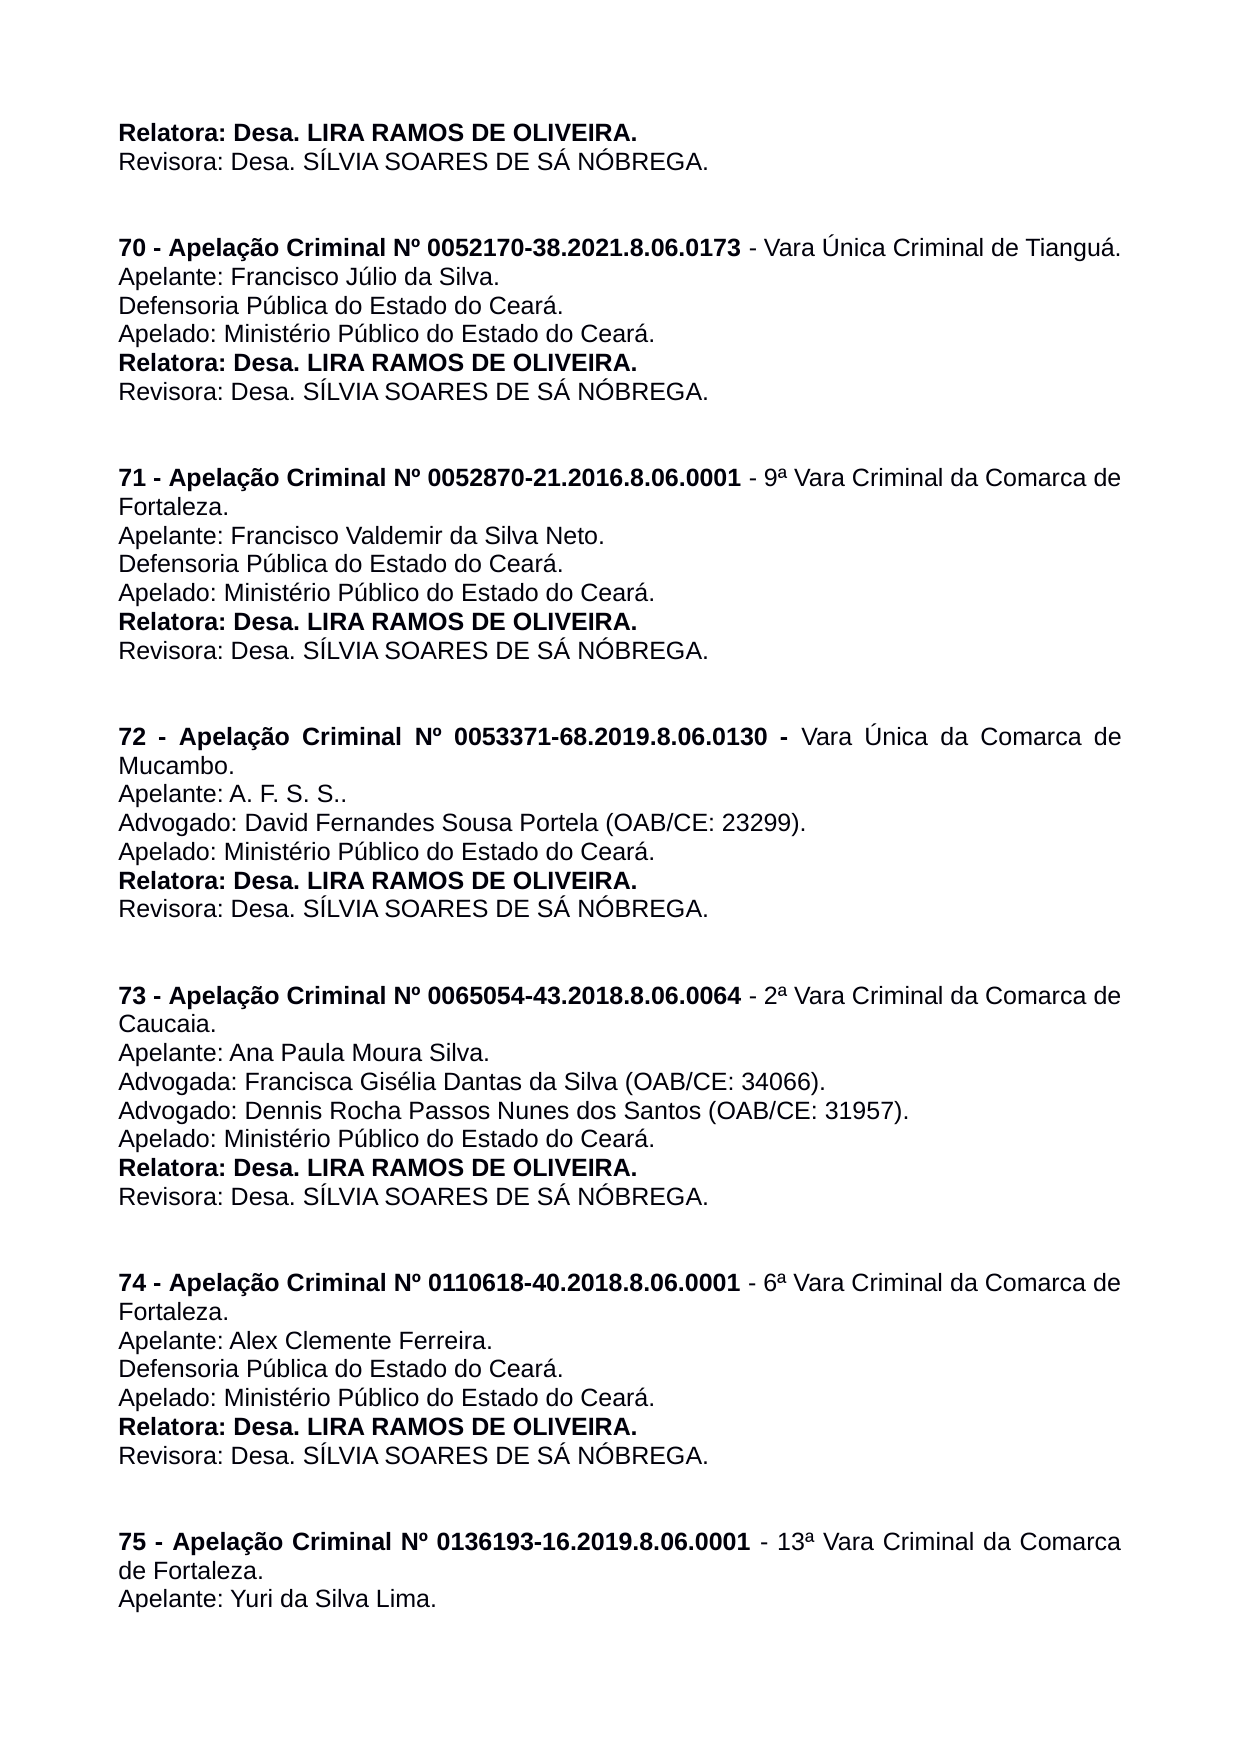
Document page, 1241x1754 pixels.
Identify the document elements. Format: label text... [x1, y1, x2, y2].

text Relatora: Desa. LIRA RAMOS DE OLIVEIRA. [118, 348, 1122, 377]
text Relatora: Desa. LIRA RAMOS DE OLIVEIRA. [118, 866, 1122, 894]
text Defensoria Pública do Estado do Ceará. [118, 1354, 1122, 1383]
text Apelado: Ministério Público do Estado do Ceará. [118, 578, 1122, 607]
text Revisora: Desa. SÍLVIA SOARES DE SÁ NÓBREGA. [118, 147, 1122, 176]
text Relatora: Desa. LIRA RAMOS DE OLIVEIRA. [118, 1153, 1122, 1182]
text Relatora: Desa. LIRA RAMOS DE OLIVEIRA. [118, 607, 1122, 636]
text 75 - Apelação Criminal Nº 0136193-16.2019.8.06.0001 - 13ª Vara Criminal da Comarca de Fortaleza. [118, 1527, 1122, 1584]
text 73 - Apelação Criminal Nº 0065054-43.2018.8.06.0064 - 2ª Vara Criminal da Comarca de Caucaia. [118, 981, 1122, 1038]
text Advogado: David Fernandes Sousa Portela (OAB/CE: 23299). [118, 808, 1122, 837]
text Apelado: Ministério Público do Estado do Ceará. [118, 837, 1122, 866]
text Revisora: Desa. SÍLVIA SOARES DE SÁ NÓBREGA. [118, 1182, 1122, 1211]
text Revisora: Desa. SÍLVIA SOARES DE SÁ NÓBREGA. [118, 636, 1122, 664]
text Apelante: Yuri da Silva Lima. [118, 1584, 1122, 1613]
text 71 - Apelação Criminal Nº 0052870-21.2016.8.06.0001 - 9ª Vara Criminal da Comarca de Fortaleza. [118, 463, 1122, 521]
text Revisora: Desa. SÍLVIA SOARES DE SÁ NÓBREGA. [118, 377, 1122, 406]
text 74 - Apelação Criminal Nº 0110618-40.2018.8.06.0001 - 6ª Vara Criminal da Comarca de Fortaleza. [118, 1268, 1122, 1326]
text Apelado: Ministério Público do Estado do Ceará. [118, 1124, 1122, 1153]
text Defensoria Pública do Estado do Ceará. [118, 291, 1122, 319]
text Advogada: Francisca Gisélia Dantas da Silva (OAB/CE: 34066). [118, 1067, 1122, 1096]
text Advogado: Dennis Rocha Passos Nunes dos Santos (OAB/CE: 31957). [118, 1096, 1122, 1124]
text Defensoria Pública do Estado do Ceará. [118, 549, 1122, 578]
text Relatora: Desa. LIRA RAMOS DE OLIVEIRA. [118, 118, 1122, 147]
text 72 - Apelação Criminal Nº 0053371-68.2019.8.06.0130 - Vara Única da Comarca de Mucambo. [118, 722, 1122, 779]
text Apelado: Ministério Público do Estado do Ceará. [118, 319, 1122, 348]
text Apelante: Francisco Valdemir da Silva Neto. [118, 521, 1122, 549]
text Apelante: A. F. S. S.. [118, 779, 1122, 808]
text Apelado: Ministério Público do Estado do Ceará. [118, 1383, 1122, 1412]
text 70 - Apelação Criminal Nº 0052170-38.2021.8.06.0173 - Vara Única Criminal de Tianguá. Apelante: Francisco Júlio da Silva. [118, 233, 1122, 291]
text Revisora: Desa. SÍLVIA SOARES DE SÁ NÓBREGA. [118, 894, 1122, 923]
text Relatora: Desa. LIRA RAMOS DE OLIVEIRA. [118, 1412, 1122, 1441]
text Apelante: Ana Paula Moura Silva. [118, 1038, 1122, 1067]
text Revisora: Desa. SÍLVIA SOARES DE SÁ NÓBREGA. [118, 1441, 1122, 1469]
text Apelante: Alex Clemente Ferreira. [118, 1326, 1122, 1354]
